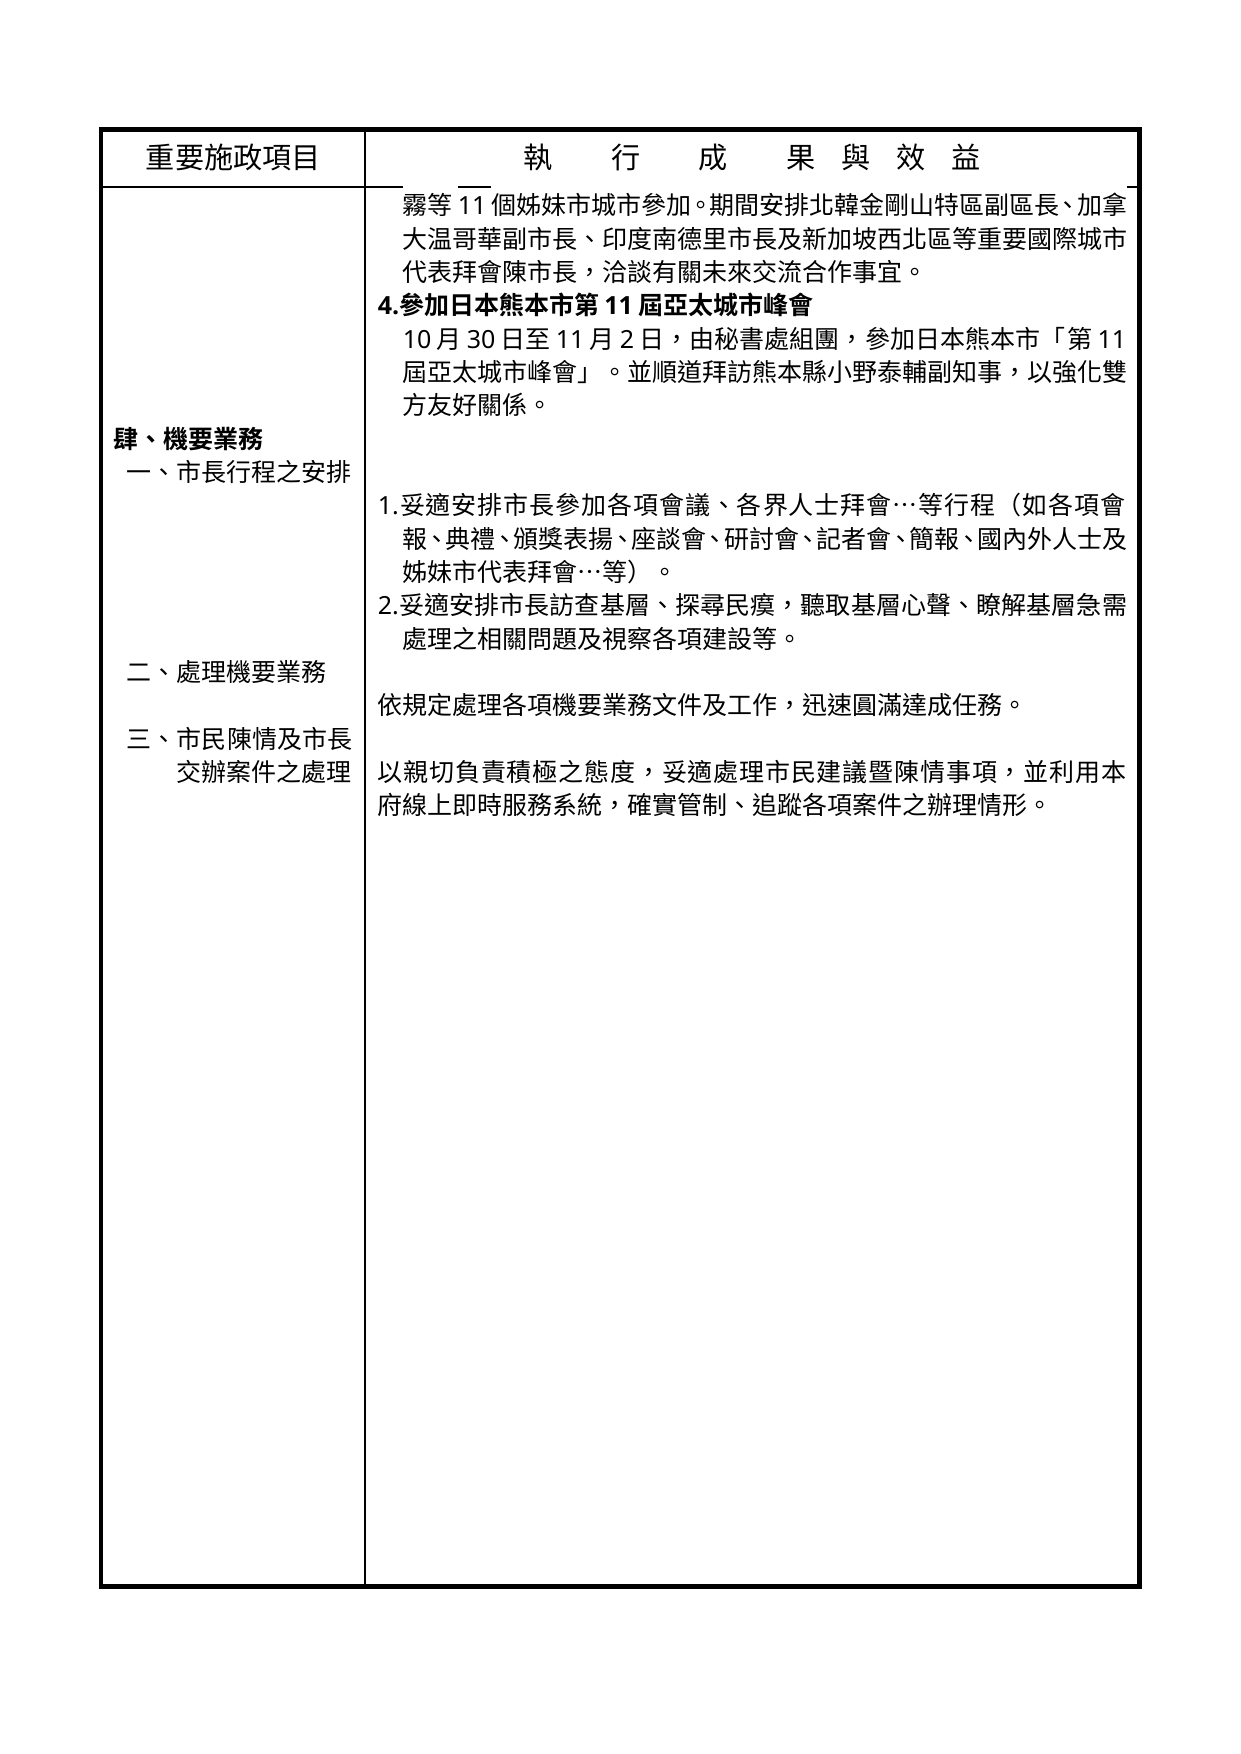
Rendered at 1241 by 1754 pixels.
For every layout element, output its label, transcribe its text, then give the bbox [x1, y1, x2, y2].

table_cell 霧等11個姊妹市城市參加。期間安排北韓金剛山特區副區長、加拿大温哥華副市長、印度南德里市長及新加坡西北區等重要國際城市代表拜會陳市長，洽談有關未來交流合作事宜。 4.參加日本熊本市第11屆亞太城市峰會 10月30日至11月2日，由秘書處組團，參加日本熊本市「第11屆亞太城市峰會」。並順道拜訪熊本縣小野泰輔副知事，以強化雙方友好關係。 1.妥適安排市長參加各項會議、各界人士拜會…等行程（如各項會報、典禮、頒獎表揚、座談會、研討會、記者會、簡報、國內外人士及姊妹市代表拜會…等）。 2.妥適安排市長訪查基層、探尋民瘼，聽取基層心聲、瞭解基層急需處理之相關問題及視察各項建設等。 依規定處理各項機要業務文件及工作，迅速圓滿達成任務。 以親切負責積極之態度，妥適處理市民建議暨陳情事項，並利用本府線上即時服務系統，確實管制、追蹤各項案件之辦理情形。 [366, 188, 1137, 1584]
table_header 執 行 成 果 與 效 益 [366, 132, 1137, 186]
table_cell 肆、機要業務 一、市長行程之安排 二、處理機要業務 三、市民陳情及市長交辦案件之處理 [103, 188, 364, 1584]
table_header 重要施政項目 [103, 132, 364, 186]
